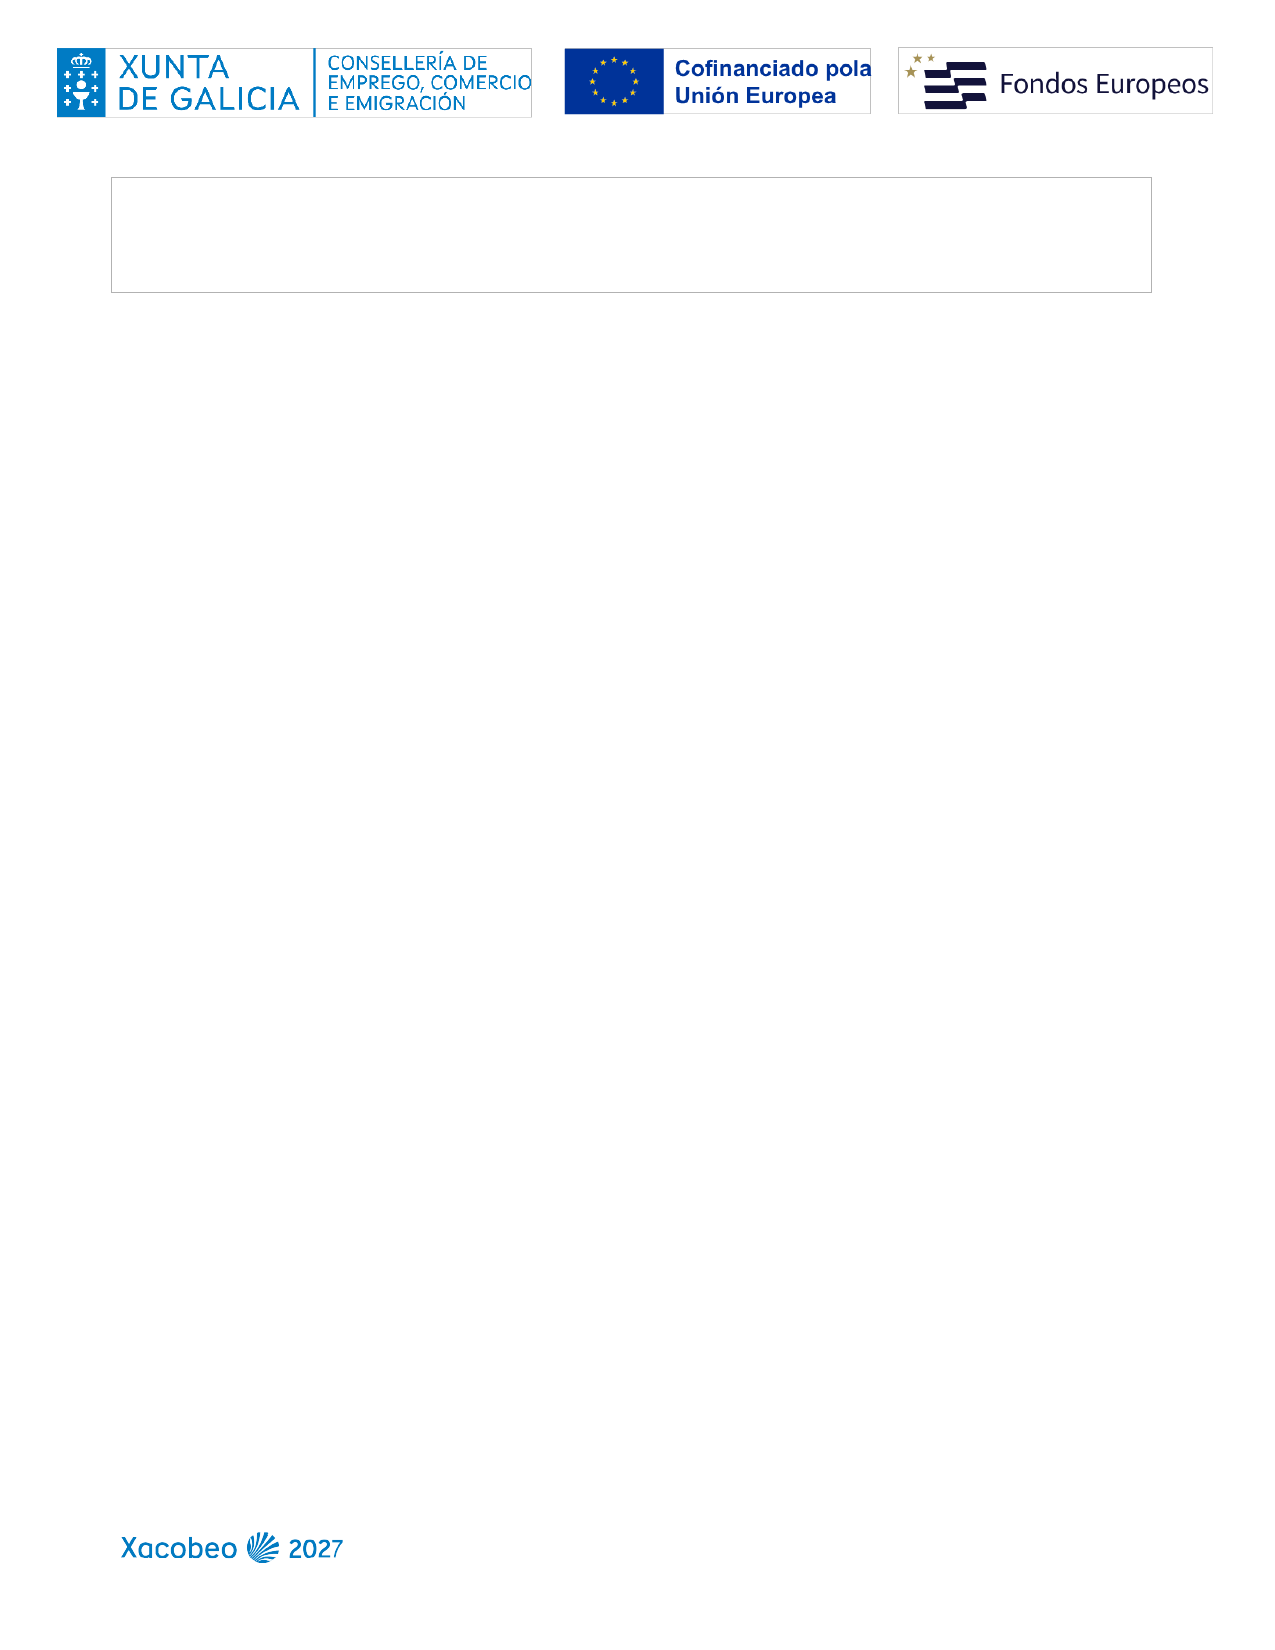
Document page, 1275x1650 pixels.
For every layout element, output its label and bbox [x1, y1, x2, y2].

picture [36, 31, 112, 89]
table_cell [112, 178, 1151, 292]
